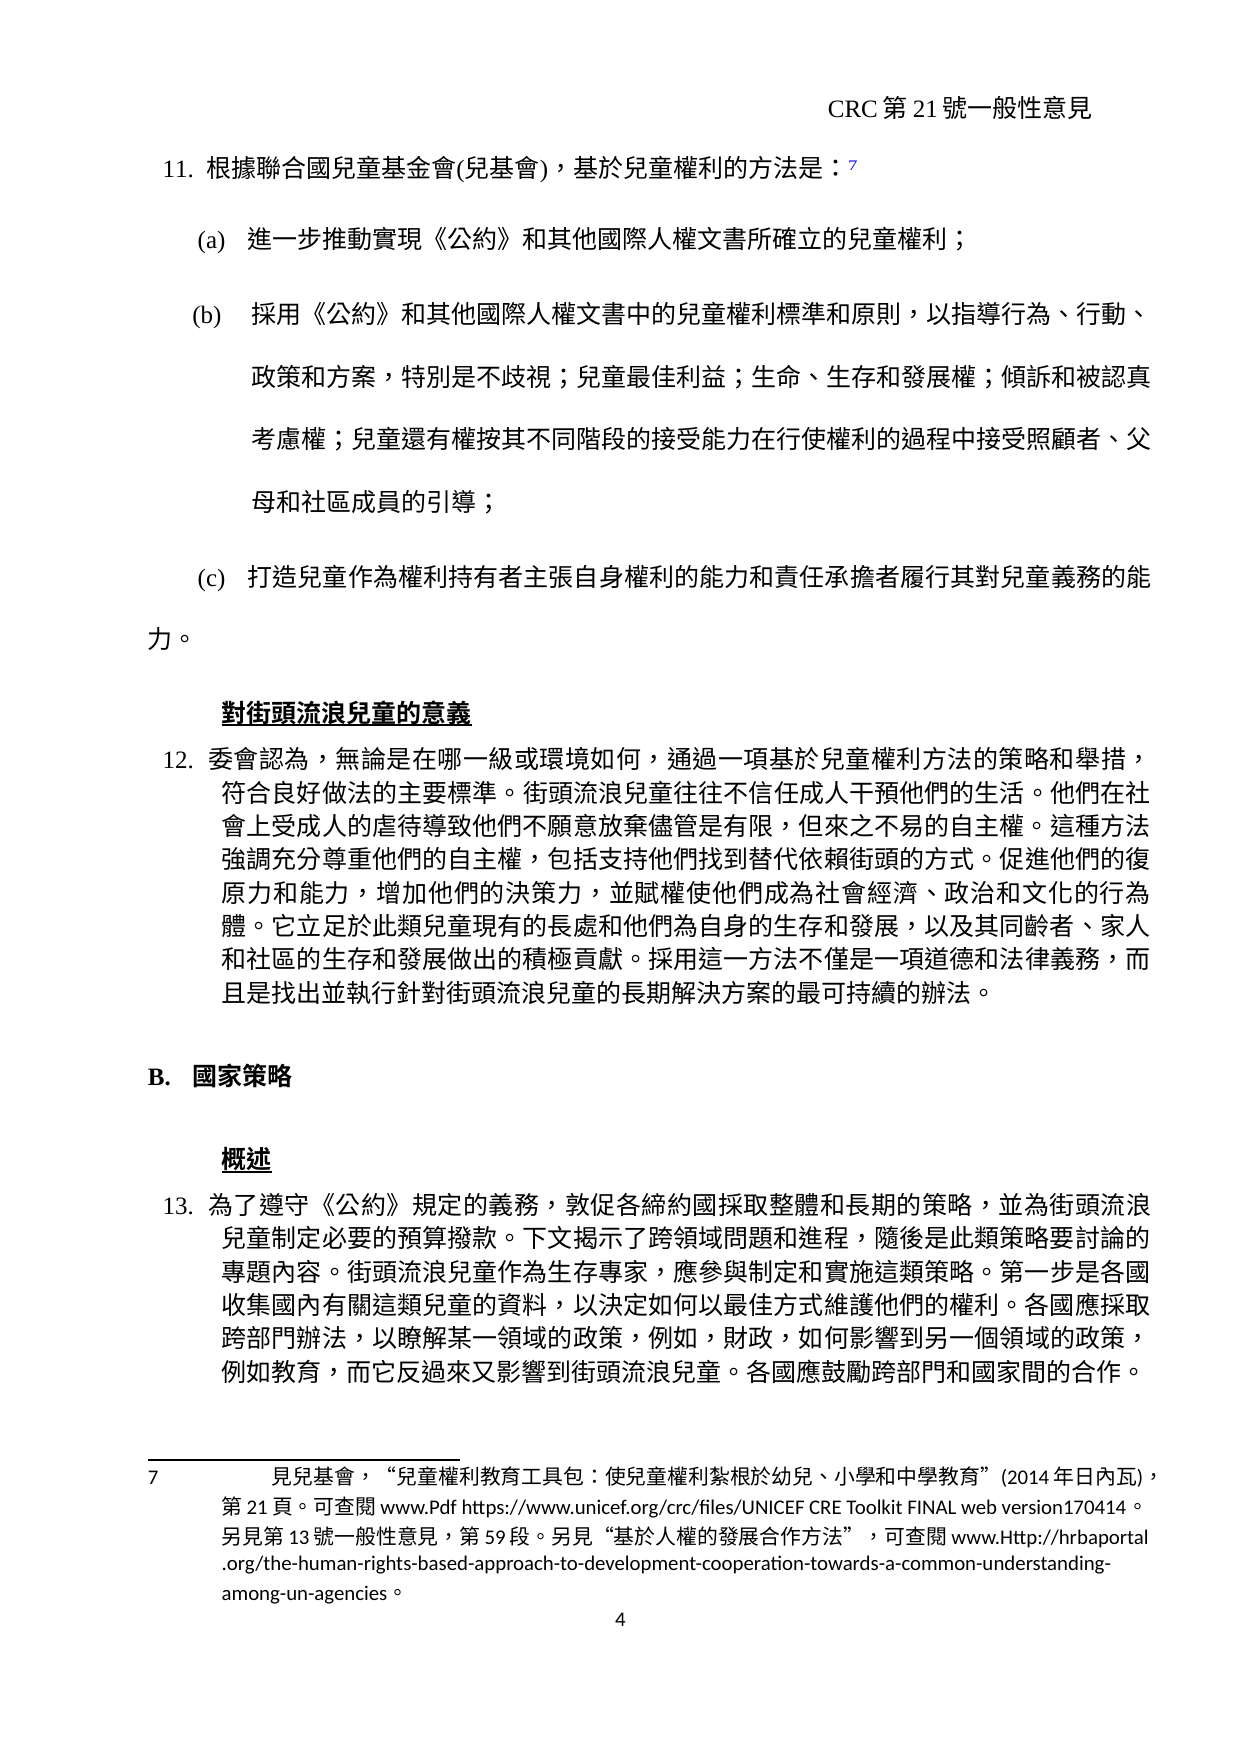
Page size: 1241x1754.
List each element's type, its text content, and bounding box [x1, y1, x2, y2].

text (b) 採用《公約》和其他國際人權文書中的兒童權利標準和原則，以指導行為、行動、政策和方案，特別是不歧視；兒童最佳利益；生命、生存和發展權；傾訴和被認真考慮權；兒童還有權按其不同階段的接受能力在行使權利的過程中接受照顧者、父母和社區成員的引導； [192, 271, 1152, 521]
text B. 國家策略 [148, 1059, 974, 1092]
text 12. 委會認為，無論是在哪一級或環境如何，通過一項基於兒童權利方法的策略和舉措，符合良好做法的主要標準。街頭流浪兒童往往不信任成人干預他們的生活。他們在社會上受成人的虐待導致他們不願意放棄儘管是有限，但來之不易的自主權。這種方法強調充分尊重他們的自主權，包括支持他們找到替代依賴街頭的方式。促進他們的復原力和能力，增加他們的決策力，並賦權使他們成為社會經濟、政治和文化的行為體。它立足於此類兒童現有的長處和他們為自身的生存和發展，以及其同齡者、家人和社區的生存和發展做出的積極貢獻。採用這一方法不僅是一項道德和法律義務，而且是找出並執行針對街頭流浪兒童的長期解決方案的最可持續的辦法。 [162, 742, 1152, 1009]
text (a) 進一步推動實現《公約》和其他國際人權文書所確立的兒童權利； [147, 196, 1152, 259]
text (c) 打造兒童作為權利持有者主張自身權利的能力和責任承擔者履行其對兒童義務的能力。 [147, 534, 1152, 659]
text 見兒基會，“兒童權利教育工具包：使兒童權利紮根於幼兒、小學和中學教育”(2014年日內瓦)，第21頁。可查閱www.Pdf https://www.unicef.org/crc/files/UNICEF CRE Toolkit FINAL web version170414。另見第13號一般性意見，第59段。另見“基於人權的發展合作方法”，可查閱www.Http://hrbaportal.org/the-human-rights-based-approach-to-development-cooperation-towards-a-common-understanding-among-un-agencies。 [148, 1460, 1152, 1606]
text 13. 為了遵守《公約》規定的義務，敦促各締約國採取整體和長期的策略，並為街頭流浪兒童制定必要的預算撥款。下文揭示了跨領域問題和進程，隨後是此類策略要討論的專題內容。街頭流浪兒童作為生存專家，應參與制定和實施這類策略。第一步是各國收集國內有關這類兒童的資料，以決定如何以最佳方式維護他們的權利。各國應採取跨部門辦法，以瞭解某一領域的政策，例如，財政，如何影響到另一個領域的政策，例如教育，而它反過來又影響到街頭流浪兒童。各國應鼓勵跨部門和國家間的合作。 [162, 1188, 1152, 1388]
text 對街頭流浪兒童的意義 [148, 696, 974, 729]
text 11. 根據聯合國兒童基金會(兒基會)，基於兒童權利的方法是： [162, 150, 1152, 184]
text 概述 [148, 1142, 974, 1175]
